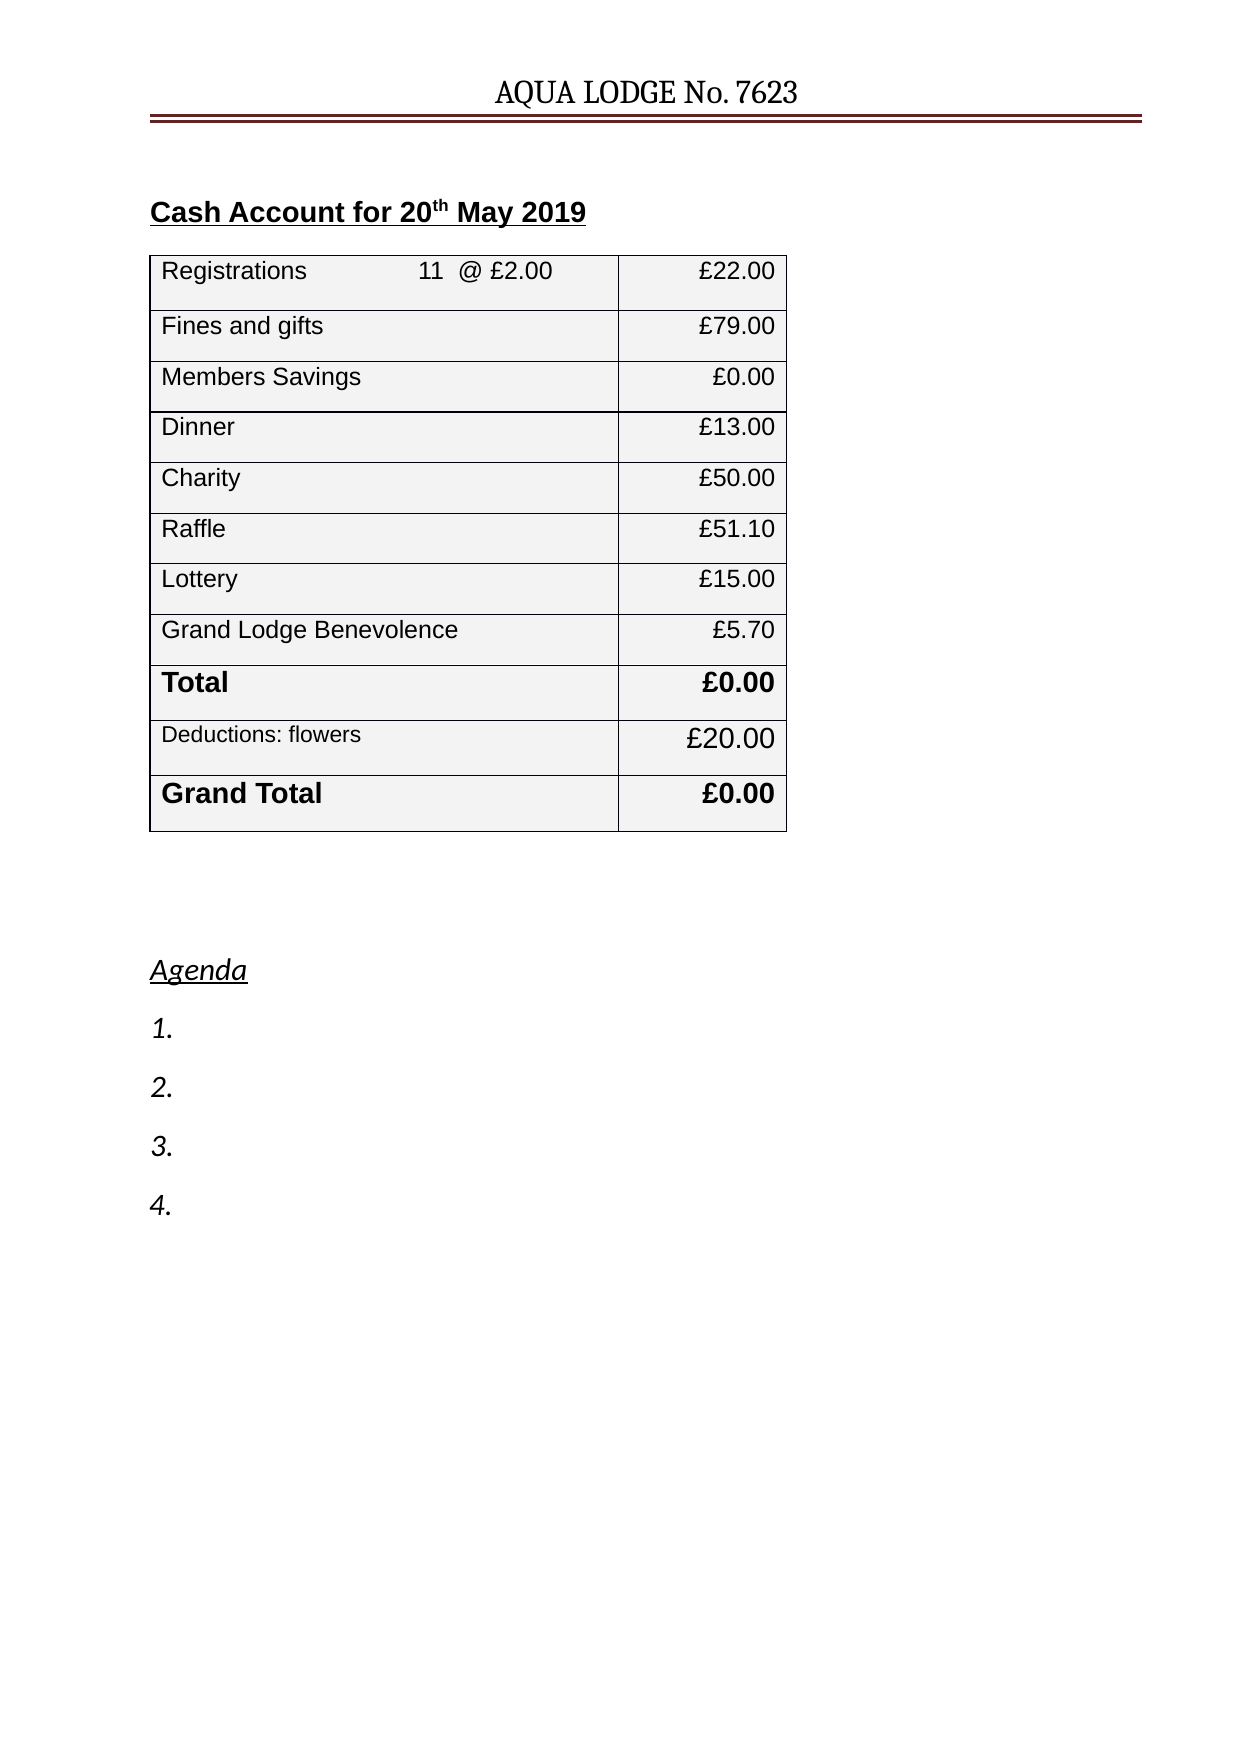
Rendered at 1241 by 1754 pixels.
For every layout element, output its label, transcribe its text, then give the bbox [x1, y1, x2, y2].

table_cell £79.00 [619, 311, 786, 361]
table_cell £5.70 [619, 615, 786, 664]
text 3. [150, 1127, 1142, 1165]
table_cell Total [151, 666, 618, 720]
text 2. [150, 1068, 1142, 1106]
table_cell Grand Total [151, 776, 618, 831]
table_cell £0.00 [619, 362, 786, 411]
table_cell Fines and gifts [151, 311, 618, 361]
text Agenda [150, 950, 1142, 988]
table_cell Grand Lodge Benevolence [151, 615, 618, 664]
table_cell £51.10 [619, 514, 786, 563]
table_cell Deductions: flowers [151, 721, 618, 775]
table_cell £215.80 [619, 776, 786, 831]
table_cell Members Savings [151, 362, 618, 411]
table_header £22.00 [619, 256, 786, 310]
text 1. [150, 1009, 1142, 1047]
table_cell Raffle [151, 514, 618, 563]
table_cell Charity [151, 463, 618, 513]
table_cell £20.00 [619, 721, 786, 775]
table_header Registrations 11 @ £2.00 [151, 256, 618, 310]
table_cell £13.00 [619, 413, 786, 462]
table_cell Dinner [151, 413, 618, 462]
table_cell £50.00 [619, 463, 786, 513]
table_cell £235.80 [619, 666, 786, 720]
text 4. [149, 1186, 1144, 1224]
table_cell £15.00 [619, 564, 786, 614]
table_cell Lottery [151, 564, 618, 614]
text Cash Account for 20th May 2019 [150, 196, 1142, 229]
